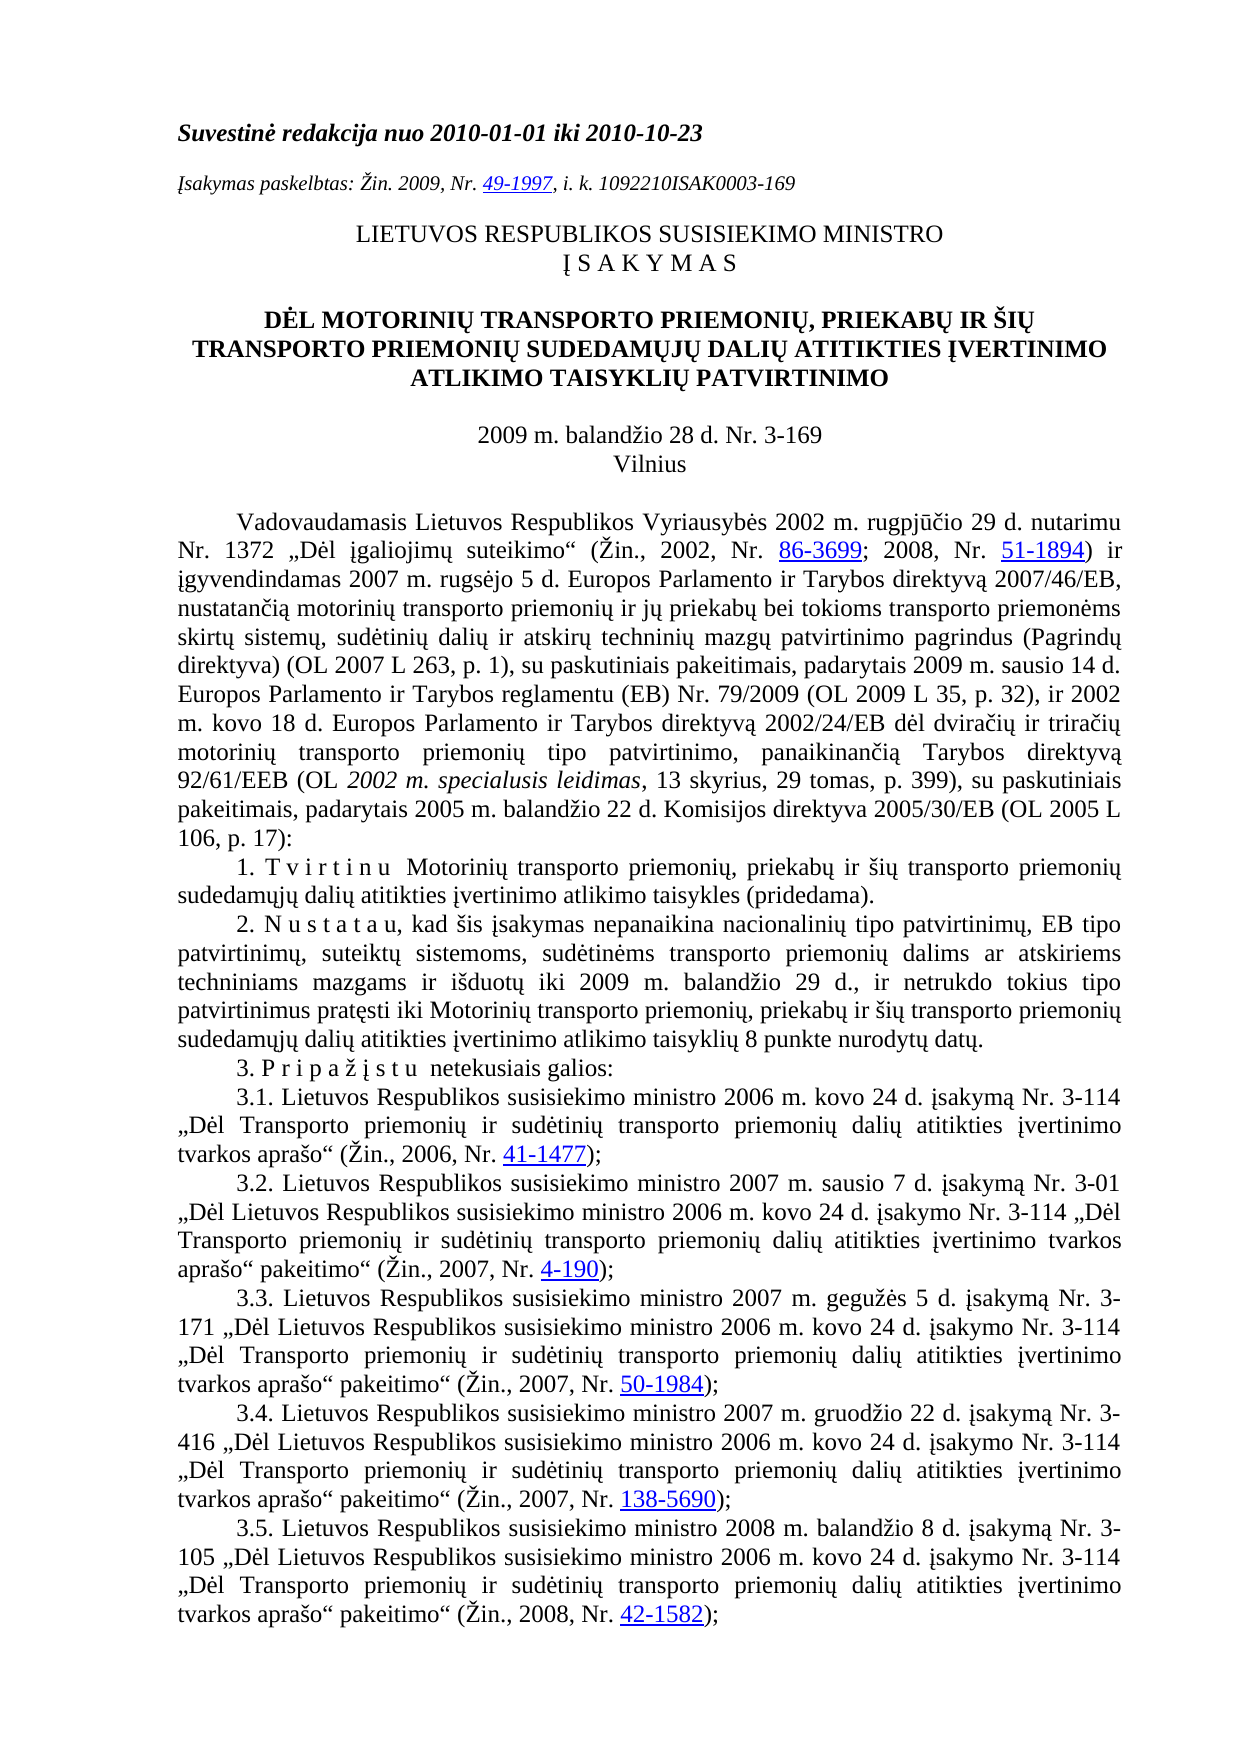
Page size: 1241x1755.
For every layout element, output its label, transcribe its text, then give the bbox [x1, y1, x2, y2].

text 3.2. Lietuvos Respublikos susisiekimo ministro 2007 m. sausio 7 d. įsakymą Nr. 3-01 „Dėl Lietuvos Respublikos susisiekimo ministro 2006 m. kovo 24 d. įsakymo Nr. 3-114 „Dėl Transporto priemonių ir sudėtinių transporto priemonių dalių atitikties įvertinimo tvarkos aprašo“ pakeitimo“ (Žin., 2007, Nr. 4-190); [177, 1168, 1122, 1283]
text 3.3. Lietuvos Respublikos susisiekimo ministro 2007 m. gegužės 5 d. įsakymą Nr. 3-171 „Dėl Lietuvos Respublikos susisiekimo ministro 2006 m. kovo 24 d. įsakymo Nr. 3-114 „Dėl Transporto priemonių ir sudėtinių transporto priemonių dalių atitikties įvertinimo tvarkos aprašo“ pakeitimo“ (Žin., 2007, Nr. 50-1984); [177, 1283, 1122, 1398]
text DĖL MOTORINIŲ TRANSPORTO PRIEMONIŲ, PRIEKABŲ IR ŠIŲ TRANSPORTO PRIEMONIŲ SUDEDAMŲJŲ DALIŲ ATITIKTIES ĮVERTINIMO ATLIKIMO TAISYKLIŲ PATVIRTINIMO [177, 305, 1122, 392]
text 3.1. Lietuvos Respublikos susisiekimo ministro 2006 m. kovo 24 d. įsakymą Nr. 3-114 „Dėl Transporto priemonių ir sudėtinių transporto priemonių dalių atitikties įvertinimo tvarkos aprašo“ (Žin., 2006, Nr. 41-1477); [177, 1082, 1122, 1168]
text LIETUVOS RESPUBLIKOS SUSISIEKIMO MINISTRO [177, 219, 1122, 248]
text 3.4. Lietuvos Respublikos susisiekimo ministro 2007 m. gruodžio 22 d. įsakymą Nr. 3-416 „Dėl Lietuvos Respublikos susisiekimo ministro 2006 m. kovo 24 d. įsakymo Nr. 3-114 „Dėl Transporto priemonių ir sudėtinių transporto priemonių dalių atitikties įvertinimo tvarkos aprašo“ pakeitimo“ (Žin., 2007, Nr. 138-5690); [177, 1398, 1122, 1513]
text Įsakymas paskelbtas: Žin. 2009, Nr. 49-1997, i. k. 1092210ISAK0003-169 [177, 171, 1122, 195]
text Vilnius [177, 449, 1122, 478]
text 1. Tvirtinu Motorinių transporto priemonių, priekabų ir šių transporto priemonių sudedamųjų dalių atitikties įvertinimo atlikimo taisykles (pridedama). [177, 852, 1122, 909]
text 3. Pripažįstu netekusiais galios: [177, 1053, 1122, 1082]
text 2. Nustatau, kad šis įsakymas nepanaikina nacionalinių tipo patvirtinimų, EB tipo patvirtinimų, suteiktų sistemoms, sudėtinėms transporto priemonių dalims ar atskiriems techniniams mazgams ir išduotų iki 2009 m. balandžio 29 d., ir netrukdo tokius tipo patvirtinimus pratęsti iki Motorinių transporto priemonių, priekabų ir šių transporto priemonių sudedamųjų dalių atitikties įvertinimo atlikimo taisyklių 8 punkte nurodytų datų. [177, 909, 1122, 1053]
text 2009 m. balandžio 28 d. Nr. 3-169 [177, 420, 1122, 449]
text Vadovaudamasis Lietuvos Respublikos Vyriausybės 2002 m. rugpjūčio 29 d. nutarimu Nr. 1372 „Dėl įgaliojimų suteikimo“ (Žin., 2002, Nr. 86-3699; 2008, Nr. 51-1894) ir įgyvendindamas 2007 m. rugsėjo 5 d. Europos Parlamento ir Tarybos direktyvą 2007/46/EB, nustatančią motorinių transporto priemonių ir jų priekabų bei tokioms transporto priemonėms skirtų sistemų, sudėtinių dalių ir atskirų techninių mazgų patvirtinimo pagrindus (Pagrindų direktyva) (OL 2007 L 263, p. 1), su paskutiniais pakeitimais, padarytais 2009 m. sausio 14 d. Europos Parlamento ir Tarybos reglamentu (EB) Nr. 79/2009 (OL 2009 L 35, p. 32), ir 2002 m. kovo 18 d. Europos Parlamento ir Tarybos direktyvą 2002/24/EB dėl dviračių ir triračių motorinių transporto priemonių tipo patvirtinimo, panaikinančią Tarybos direktyvą 92/61/EEB (OL 2002 m. specialusis leidimas, 13 skyrius, 29 tomas, p. 399), su paskutiniais pakeitimais, padarytais 2005 m. balandžio 22 d. Komisijos direktyva 2005/30/EB (OL 2005 L 106, p. 17): [177, 507, 1122, 852]
text 3.5. Lietuvos Respublikos susisiekimo ministro 2008 m. balandžio 8 d. įsakymą Nr. 3-105 „Dėl Lietuvos Respublikos susisiekimo ministro 2006 m. kovo 24 d. įsakymo Nr. 3-114 „Dėl Transporto priemonių ir sudėtinių transporto priemonių dalių atitikties įvertinimo tvarkos aprašo“ pakeitimo“ (Žin., 2008, Nr. 42-1582); [177, 1513, 1122, 1628]
text ĮSAKYMAS [177, 248, 1122, 277]
text Suvestinė redakcija nuo 2010-01-01 iki 2010-10-23 [177, 118, 1122, 147]
